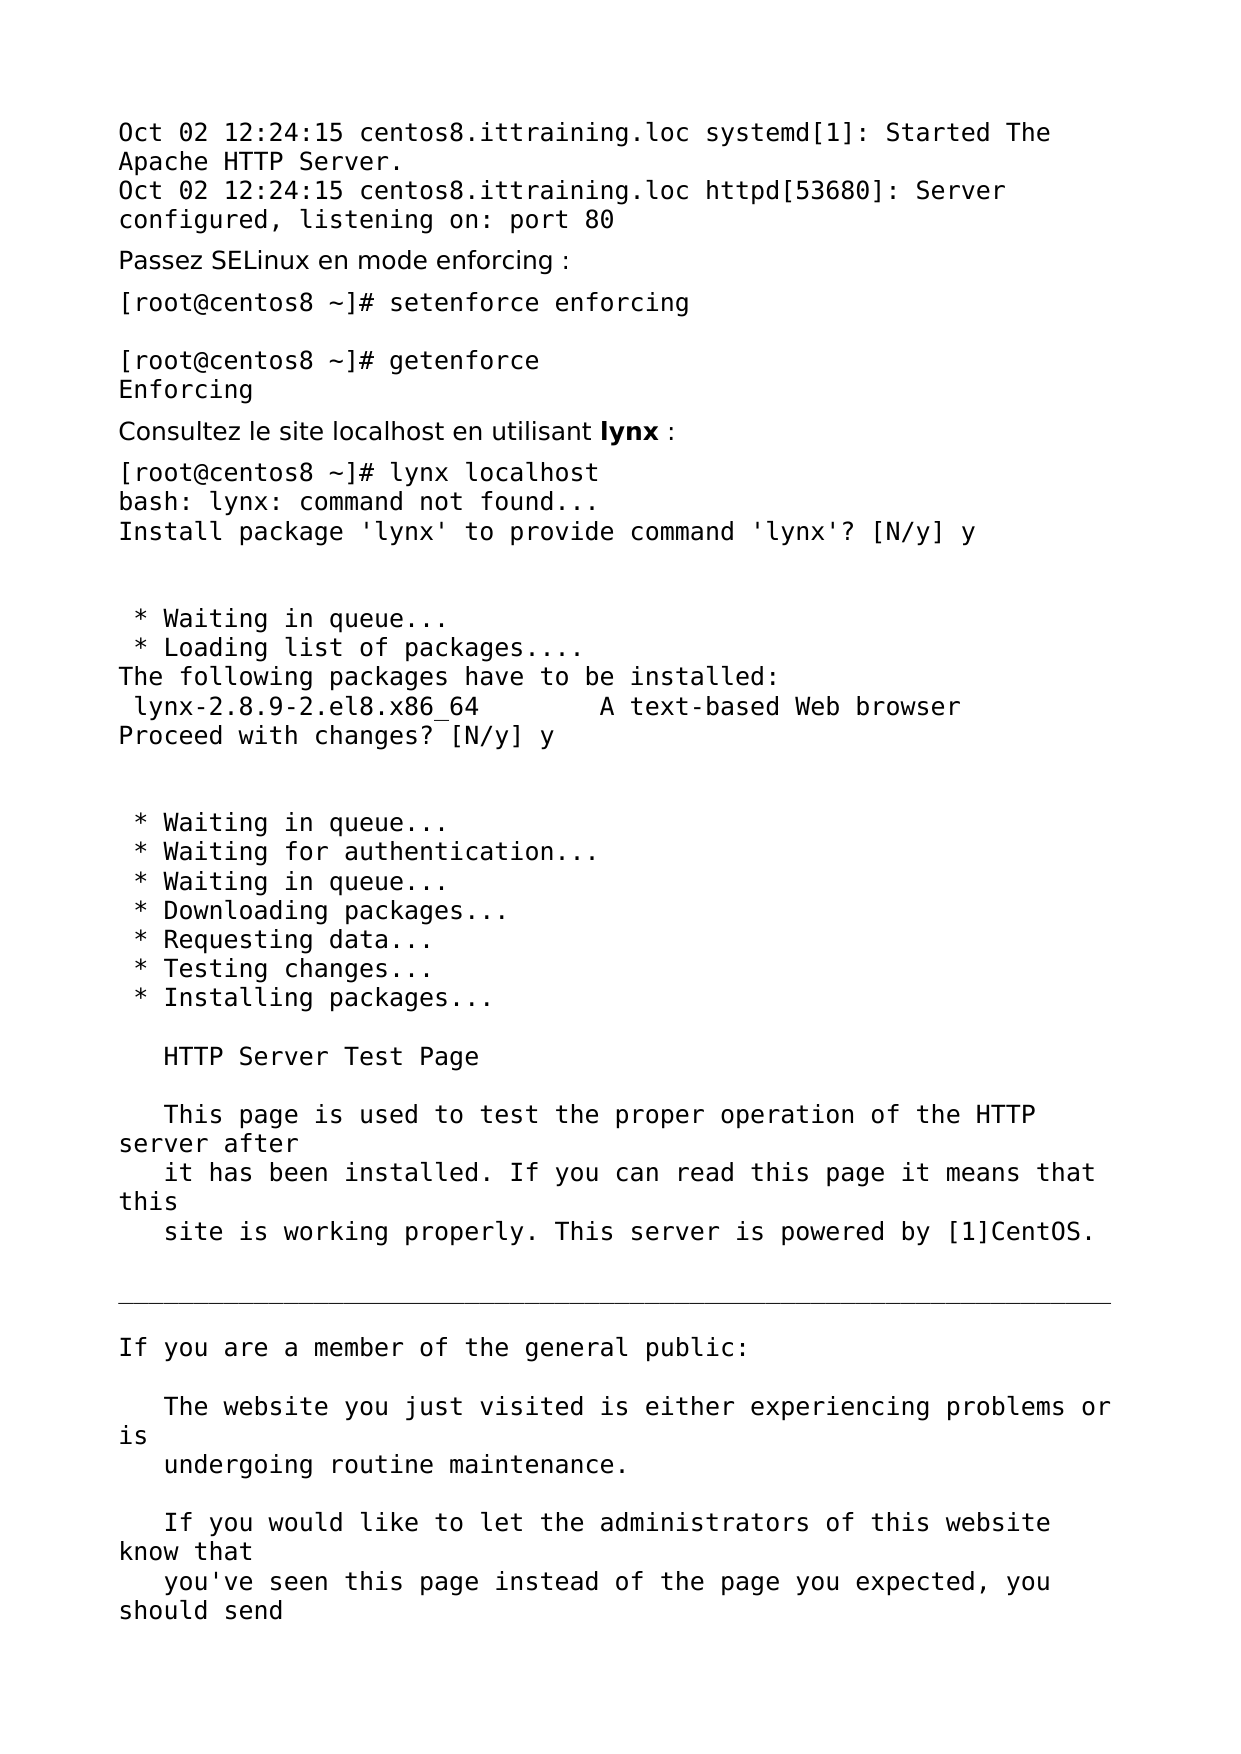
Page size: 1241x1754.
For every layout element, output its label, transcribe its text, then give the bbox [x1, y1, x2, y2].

text Oct 02 12:24:15 centos8.ittraining.loc systemd[1]: Started The Apache HTTP Server. Oct 02 12:24:15 centos8.ittraining.loc httpd[53680]: Server configured, listening on: port 80 [118, 118, 1122, 235]
text [root@centos8 ~]# setenforce enforcing [root@centos8 ~]# getenforce Enforcing [118, 288, 1122, 405]
text [root@centos8 ~]# lynx localhost bash: lynx: command not found... Install package 'lynx' to provide command 'lynx'? [N/y] y * Waiting in queue... * Loading list of packages.... The following packages have to be installed: lynx-2.8.9-2.el8.x86_64 A text-based Web browser Proceed with changes? [N/y] y * Waiting in queue... * Waiting for authentication... * Waiting in queue... * Downloading packages... * Requesting data... * Testing changes... * Installing packages... HTTP Server Test Page This page is used to test the proper operation of the HTTP server after it has been installed. If you can read this page it means that this site is working properly. This server is powered by [1]CentOS. __________________________________________________________________ If you are a member of the general public: The website you just visited is either experiencing problems or is undergoing routine maintenance. If you would like to let the administrators of this website know that you've seen this page instead of the page you expected, you should send [118, 458, 1122, 1625]
text Passez SELinux en mode enforcing : [118, 247, 1122, 276]
text Consultez le site localhost en utilisant lynx : [118, 417, 1122, 446]
